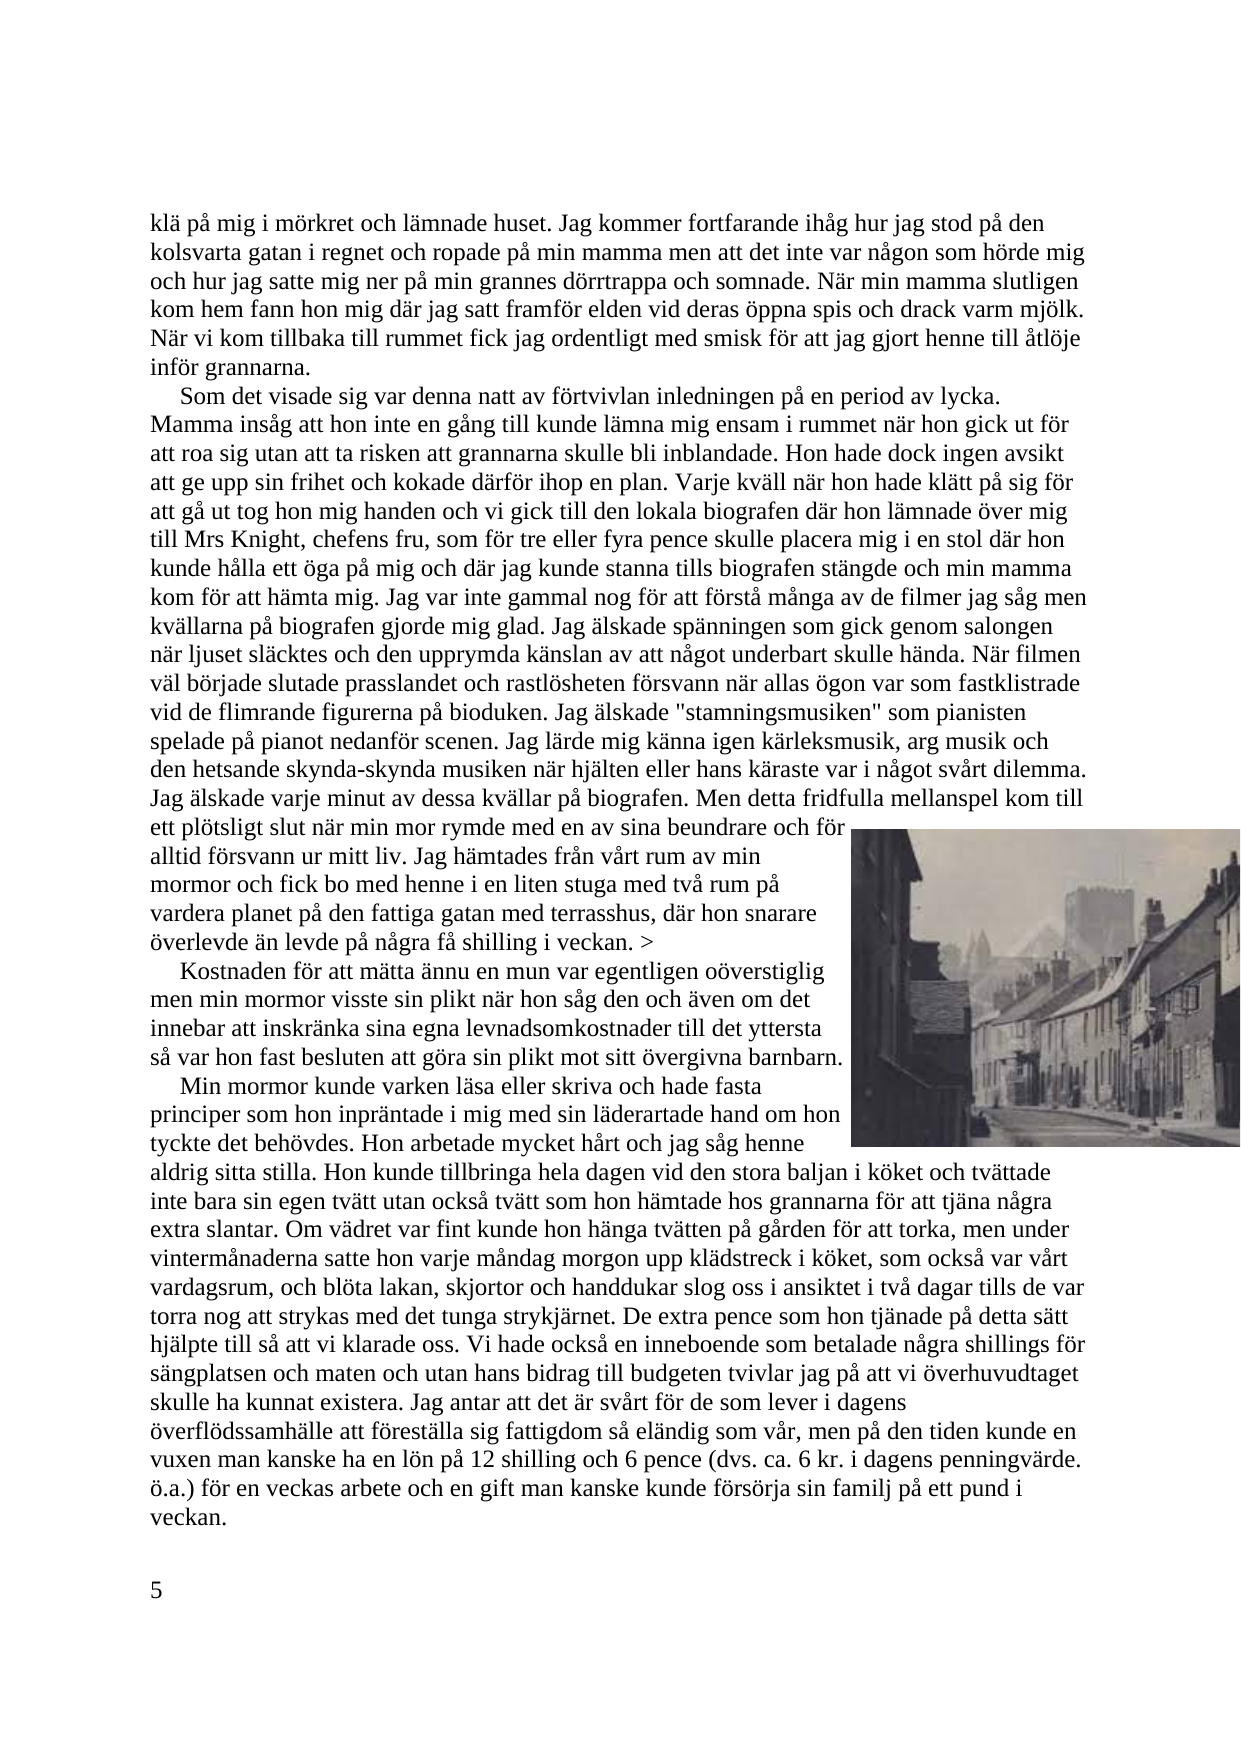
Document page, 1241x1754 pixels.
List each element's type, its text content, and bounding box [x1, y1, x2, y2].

text Som det visade sig var denna natt av förtvivlan inledningen på en period av lycka. Mamma insåg att hon inte en gång till kunde lämna mig ensam i rummet när hon gick ut för att roa sig utan att ta risken att grannarna skulle bli inblandade. Hon hade dock ingen avsikt att ge upp sin frihet och kokade därför ihop en plan. Varje kväll när hon hade klätt på sig för att gå ut tog hon mig handen och vi gick till den lokala biografen där hon lämnade över mig till Mrs Knight, chefens fru, som för tre eller fyra pence skulle placera mig i en stol där hon kunde hålla ett öga på mig och där jag kunde stanna tills biografen stängde och min mamma kom för att hämta mig. Jag var inte gammal nog för att förstå många av de filmer jag såg men kvällarna på biografen gjorde mig glad. Jag älskade spänningen som gick genom salongen när ljuset släcktes och den upprymda känslan av att något underbart skulle hända. När filmen väl började slutade prasslandet och rastlöshe­ten försvann när allas ögon var som fastklistrade vid de flimrande figurerna på bioduken. Jag älskade "stamningsmusiken" som pia­nisten spelade på pianot nedanför scenen. Jag lärde mig känna igen kärleksmusik, arg musik och den hetsande skynda-skynda musiken när hjälten eller hans käraste var i något svårt dilemma. Jag älskade varje minut av dessa kvällar på biografen. Men detta fridfulla mellanspel kom till ett plötsligt slut när min mor rymde med en av sina beundrare och för alltid försvann ur mitt liv. Jag hämtades från vårt rum av min mormor och fick bo med henne i en liten stuga med två rum på vardera planet på den fattiga gatan med terrasshus, där hon snarare överlevde än levde på några få shilling i veckan. > [150, 381, 1090, 956]
text klä på mig i mörkret och lämnade huset. Jag kommer fortfarande ihåg hur jag stod på den kolsvarta gatan i regnet och ropade på min mamma men att det inte var någon som hörde mig och hur jag satte mig ner på min grannes dörrtrappa och somnade. När min mamma slutligen kom hem fann hon mig där jag satt framför elden vid deras öppna spis och drack varm mjölk. När vi kom tillbaka till rummet fick jag ordentligt med smisk för att jag gjort henne till åtlöje inför grannarna. [150, 208, 1090, 381]
text Kostnaden för att mätta ännu en mun var egent­ligen oöverstiglig men min mormor visste sin plikt när hon såg den och även om det innebar att inskränka sina egna levnadsom­kostnader till det yttersta så var hon fast besluten att göra sin plikt mot sitt övergivna barnbarn. [150, 956, 851, 1071]
text Min mormor kunde varken läsa eller skriva och hade fasta principer som hon inpräntade i mig med sin läderartade hand om hon tyckte det behövdes. Hon arbetade mycket hårt och jag såg henne aldrig sitta stilla. Hon kunde tillbringa hela dagen vid den stora baljan i köket och tvättade inte bara sin egen tvätt utan också tvätt som hon hämtade hos grannarna för att tjäna några extra slantar. Om vädret var fint kunde hon hänga tvätten på gården för att torka, men under vintermånaderna satte hon varje måndag morgon upp klädstreck i köket, som också var vårt vardagsrum, och blöta lakan, skjortor och handdukar slog oss i ansiktet i två dagar tills de var torra nog att strykas med det tunga strykjärnet. De extra pence som hon tjänade på detta sätt hjälpte till så att vi klarade oss. Vi hade också en inneboende som be­talade några shillings för sängplatsen och maten och utan hans bidrag till budgeten tvivlar jag på att vi överhuvudtaget skulle ha kunnat existera. Jag antar att det är svårt för de som lever i dagens överflödssamhälle att föreställa sig fattigdom så eländig som vår, men på den tiden kunde en vuxen man kanske ha en lön på 12 shilling och 6 pence (dvs. ca. 6 kr. i dagens penningvärde. ö.a.) för en veckas arbete och en gift man kanske kunde försörja sin familj på ett pund i veckan. [150, 1071, 1090, 1531]
picture [851, 829, 1241, 1147]
